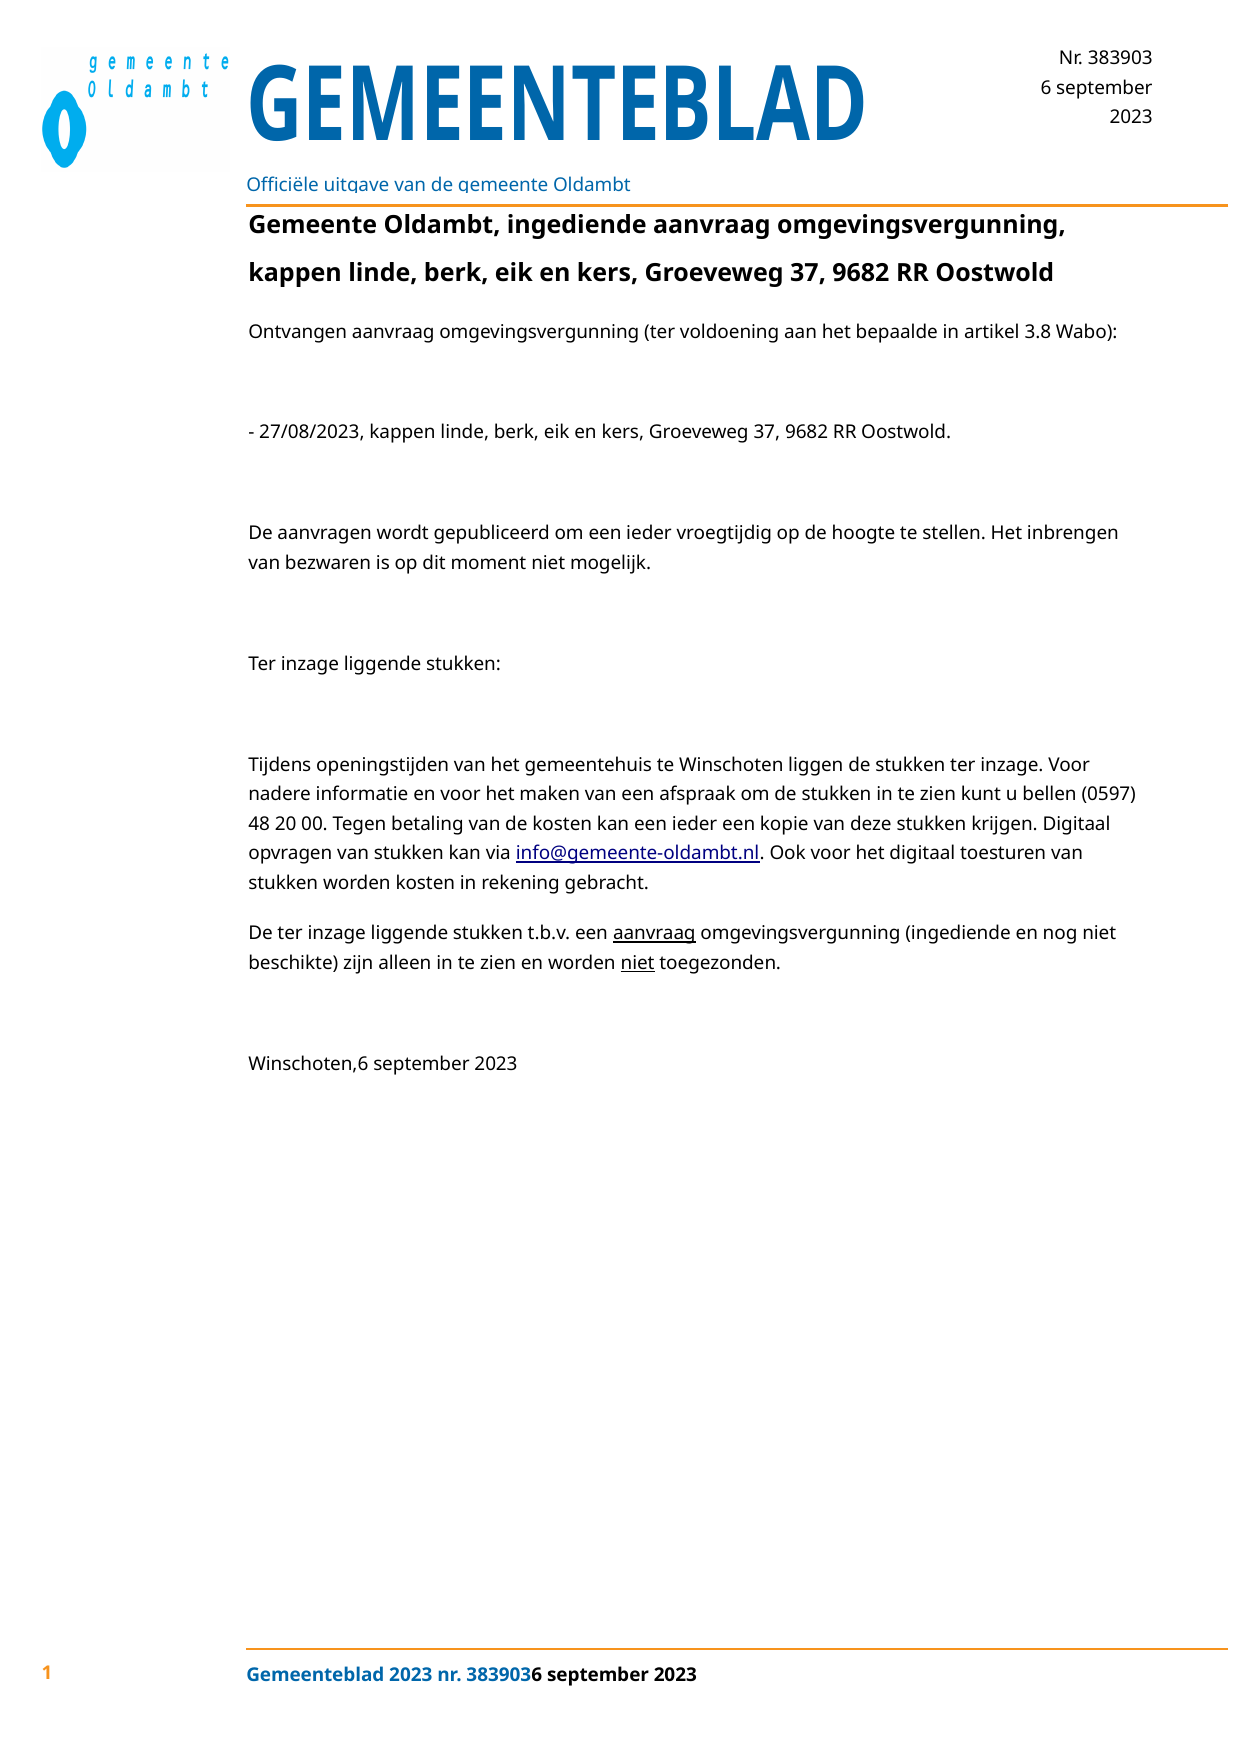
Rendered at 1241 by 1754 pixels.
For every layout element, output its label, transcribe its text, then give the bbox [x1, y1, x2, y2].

picture [41, 47, 231, 172]
text Winschoten,6 september 2023 [248, 1050, 1152, 1076]
text Ter inzage liggende stukken: [248, 650, 1152, 676]
text Ontvangen aanvraag omgevingsvergunning (ter voldoening aan het bepaalde in artikel 3.8 Wabo): [248, 318, 1152, 344]
text De aanvragen wordt gepubliceerd om een ieder vroegtijdig op de hoogte te stellen. Het inbrengen van bezwaren is op dit moment niet mogelijk. [248, 519, 1152, 575]
text Gemeente Oldambt, ingediende aanvraag omgevingsvergunning, kappen linde, berk, eik en kers, Groeveweg 37, 9682 RR Oostwold [248, 207, 1152, 288]
text Tijdens openingstijden van het gemeentehuis te Winschoten liggen de stukken ter inzage. Voor nadere informatie en voor het maken van een afspraak om de stukken in te zien kunt u bellen (0597) 48 20 00. Tegen betaling van de kosten kan een ieder een kopie van deze stukken krijgen. Digitaal opvragen van stukken kan via info@gemeente-oldambt.nl. Ook voor het digitaal toesturen van stukken worden kosten in rekening gebracht. [248, 751, 1152, 895]
text - 27/08/2023, kappen linde, berk, eik en kers, Groeveweg 37, 9682 RR Oostwold. [248, 419, 1152, 444]
text De ter inzage liggende stukken t.b.v. een aanvraag omgevingsvergunning (ingediende en nog niet beschikte) zijn alleen in te zien en worden niet toegezonden. [248, 919, 1152, 975]
